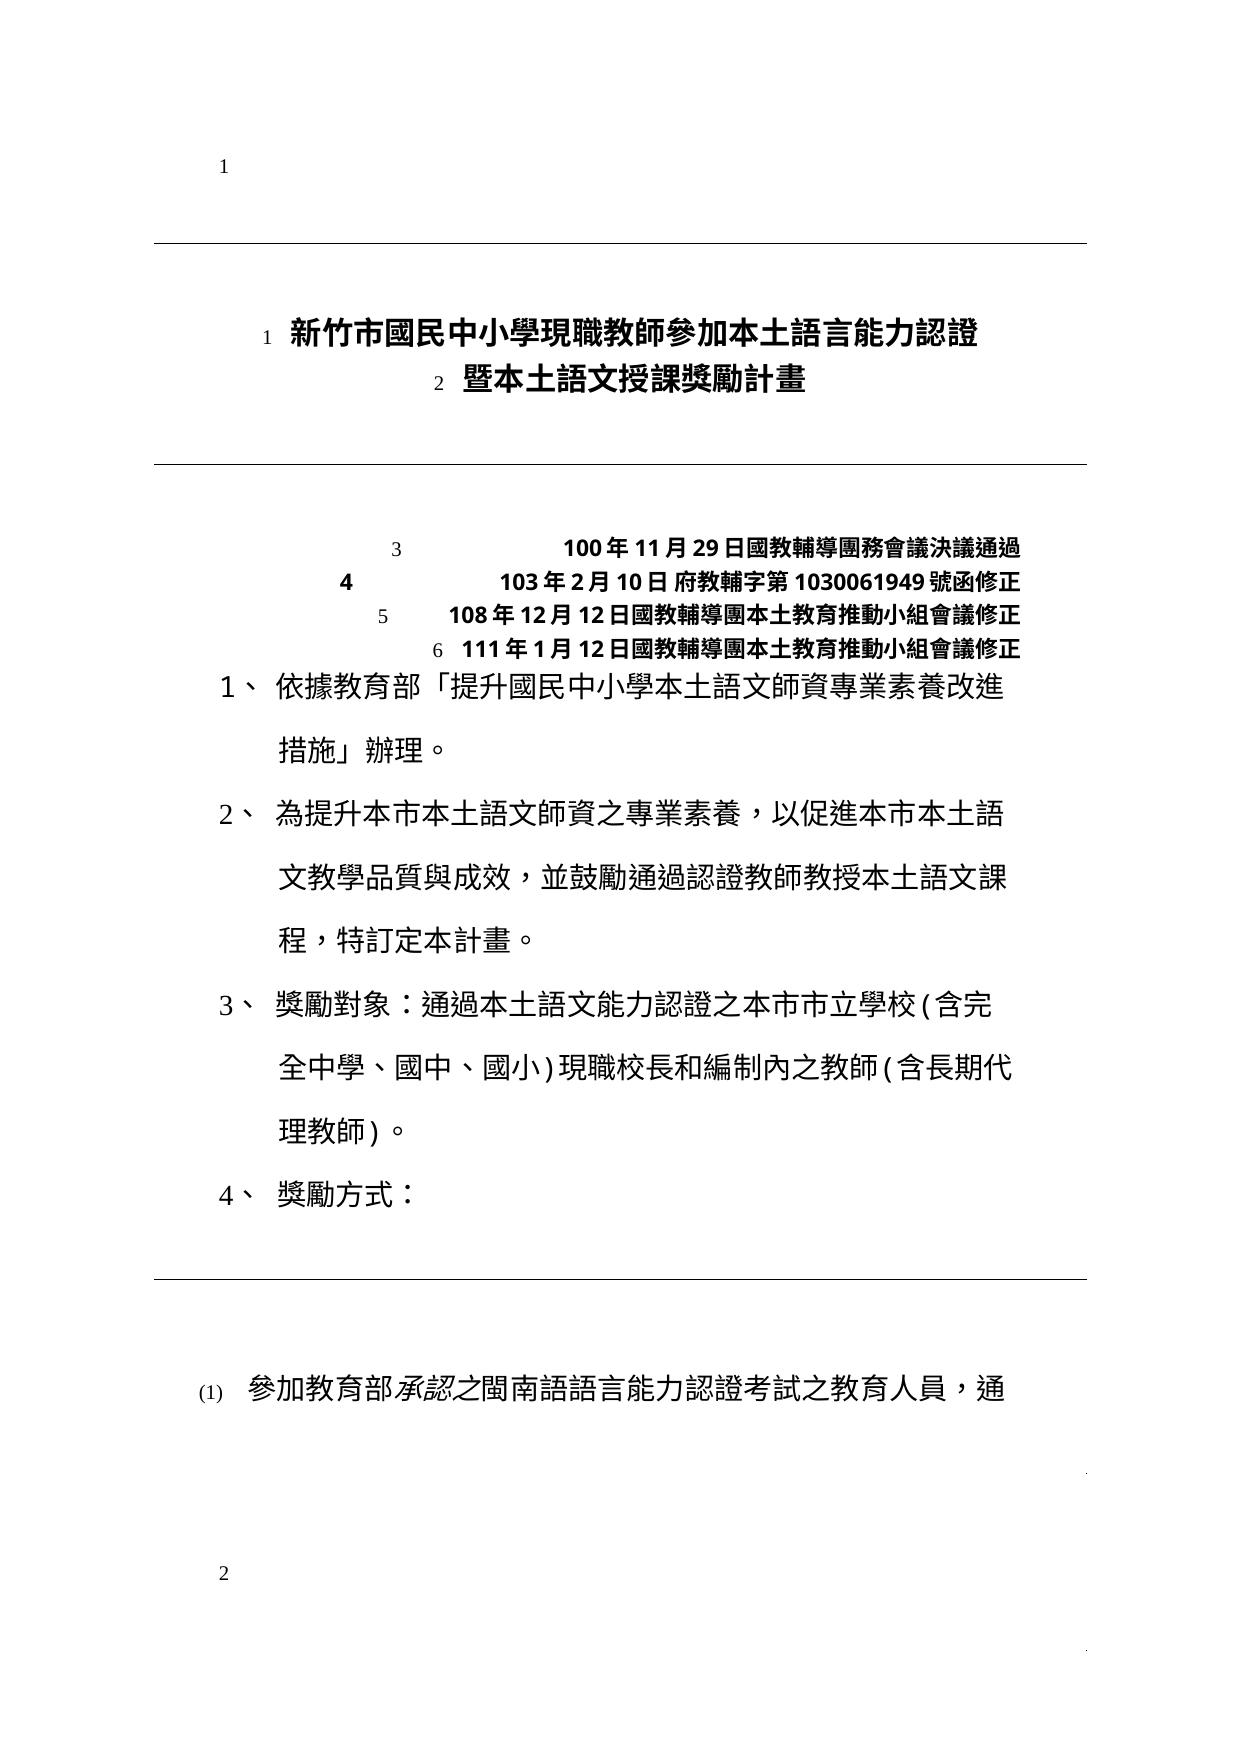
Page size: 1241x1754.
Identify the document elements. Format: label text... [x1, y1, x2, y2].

list 103年2月10日 府教輔字第1030061949號函修正 [155, 499, 1086, 532]
list 108年12月12日國教輔導團本土教育推動小組會議修正 [155, 532, 1086, 565]
list 為提升本市本土語文師資之專業素養，以促進本市本土語文教學品質與成效，並鼓勵通過認證教師教授本土語文課程，特訂定本計畫。 [155, 726, 1086, 916]
list 獎勵對象：通過本土語文能力認證之本市市立學校(含完全中學、國中、國小)現職校長和編制內之教師(含長期代理教師)。 [155, 916, 1086, 1107]
list 暨本土語文授課獎勵計畫 [155, 289, 1086, 463]
list 新竹市國民中小學現職教師參加本土語言能力認證 [155, 245, 1086, 289]
list 獎勵方式： [155, 1107, 1086, 1278]
list 111年1月12日國教輔導團本土教育推動小組會議修正 [155, 565, 1086, 599]
list 參加教育部承認之閩南語語言能力認證考試之教育人員，通過基礎級、初級者，嘉獎一次；通過中級、中高級者，嘉獎二次；通過高級、專業級者，記功一次。 [134, 1302, 1086, 1473]
list 100年11月29日國教輔導團務會議決議通過 [155, 466, 1086, 499]
list 依據教育部「提升國民中小學本土語文師資專業素養改進措施」辦理。 [155, 599, 1086, 726]
